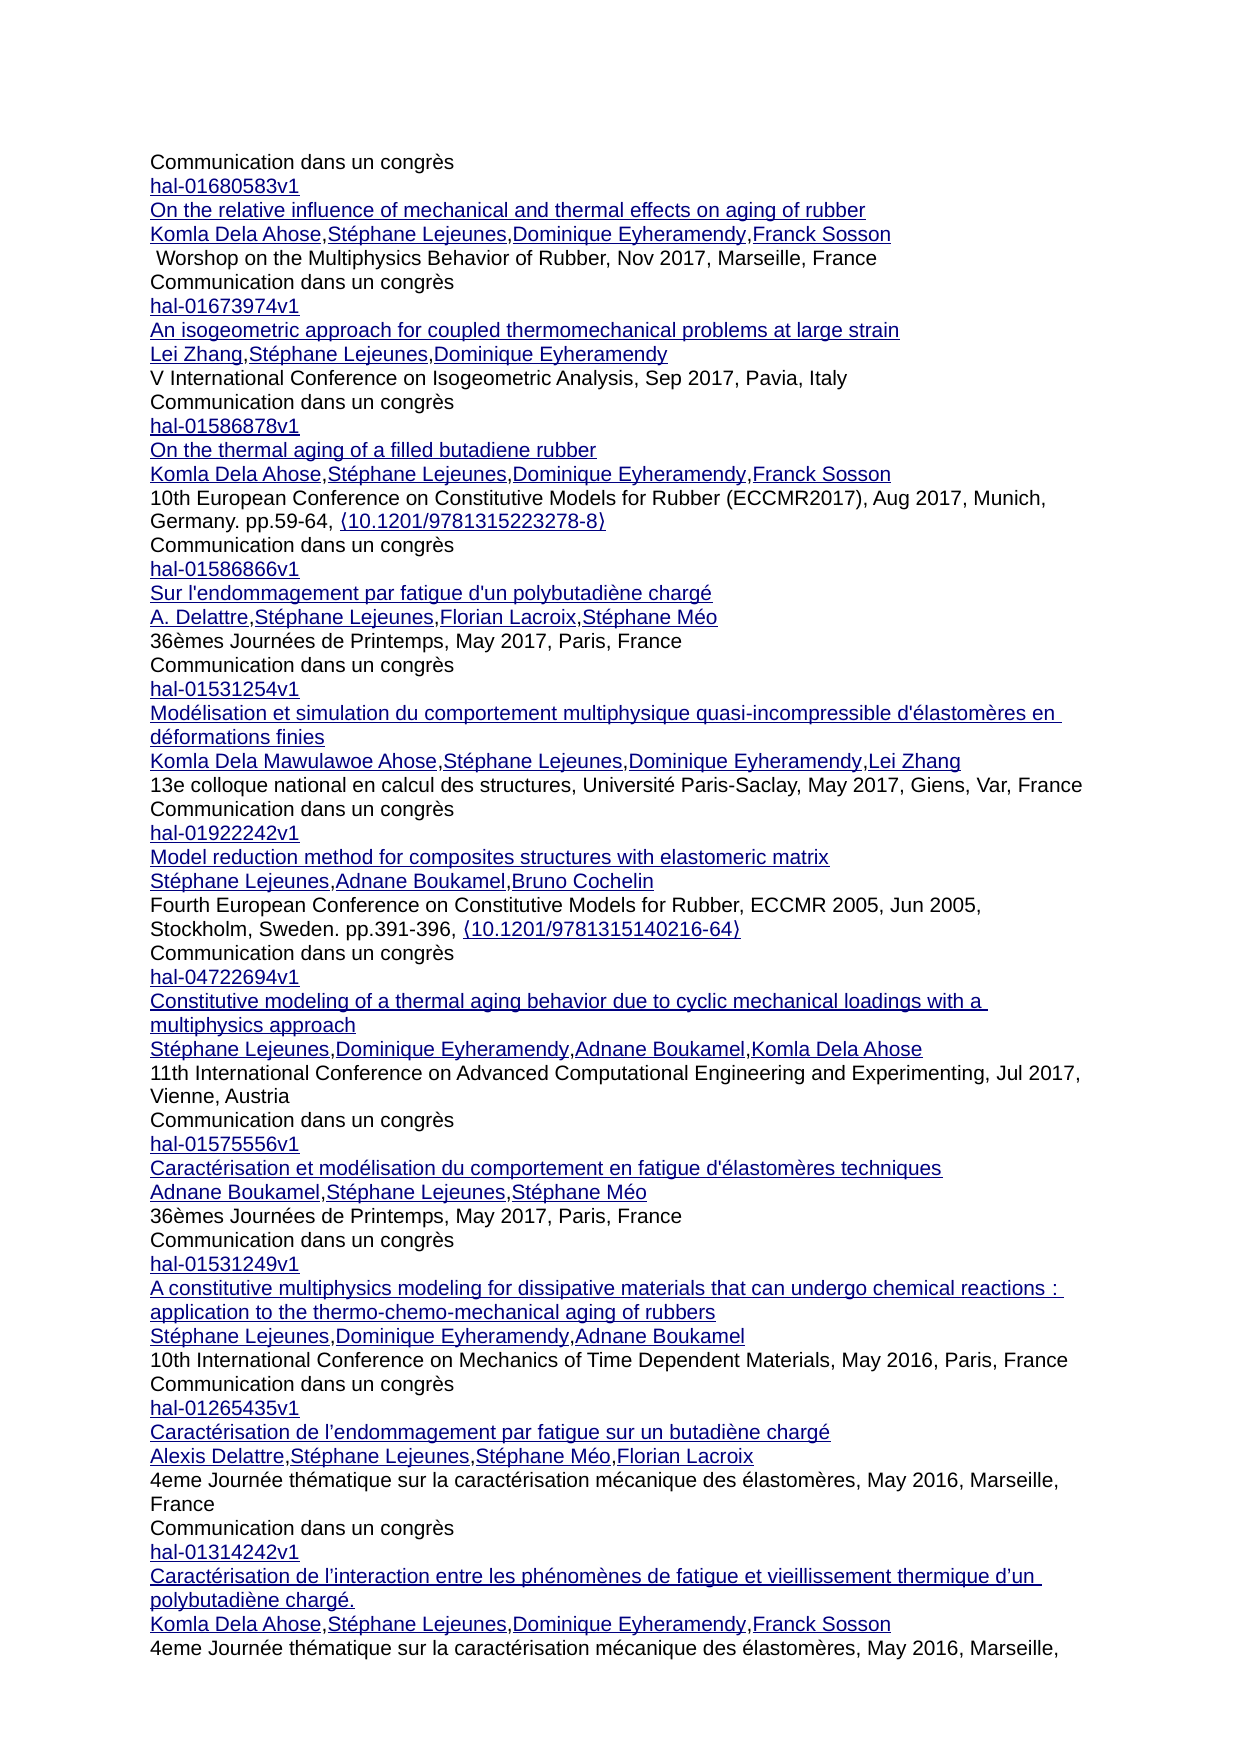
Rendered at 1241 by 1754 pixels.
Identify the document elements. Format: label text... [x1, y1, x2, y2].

table_cell Model reduction method for composites structures with elastomeric matrix Stéphane Lejeunes,Adnane Boukamel,Bruno Cochelin Fourth European Conference on Constitutive Models for Rubber, ECCMR 2005, Jun 2005, Stockholm, Sweden. pp.391-396, ⟨10.1201/9781315140216-64⟩ Communication dans un congrès hal-04722694v1 [150, 845, 1090, 988]
table_cell On the thermal aging of a filled butadiene rubber Komla Dela Ahose,Stéphane Lejeunes,Dominique Eyheramendy,Franck Sosson 10th European Conference on Constitutive Models for Rubber (ECCMR2017), Aug 2017, Munich, Germany. pp.59-64, ⟨10.1201/9781315223278-8⟩ Communication dans un congrès hal-01586866v1 [150, 438, 1090, 581]
table_cell Modélisation et simulation du comportement multiphysique quasi-incompressible d'élastomères en déformations finies Komla Dela Mawulawoe Ahose,Stéphane Lejeunes,Dominique Eyheramendy,Lei Zhang 13e colloque national en calcul des structures, Université Paris-Saclay, May 2017, Giens, Var, France Communication dans un congrès hal-01922242v1 [150, 701, 1090, 845]
table_cell Caractérisation de l’endommagement par fatigue sur un butadiène chargé Alexis Delattre,Stéphane Lejeunes,Stéphane Méo,Florian Lacroix 4eme Journée thématique sur la caractérisation mécanique des élastomères, May 2016, Marseille, France Communication dans un congrès hal-01314242v1 [150, 1420, 1090, 1563]
table_cell An isogeometric approach for coupled thermomechanical problems at large strain Lei Zhang,Stéphane Lejeunes,Dominique Eyheramendy V International Conference on Isogeometric Analysis, Sep 2017, Pavia, Italy Communication dans un congrès hal-01586878v1 [150, 318, 1090, 437]
table_cell A constitutive multiphysics modeling for dissipative materials that can undergo chemical reactions : application to the thermo-chemo-mechanical aging of rubbers Stéphane Lejeunes,Dominique Eyheramendy,Adnane Boukamel 10th International Conference on Mechanics of Time Dependent Materials, May 2016, Paris, France Communication dans un congrès hal-01265435v1 [150, 1276, 1090, 1420]
table_cell Sur l'endommagement par fatigue d'un polybutadiène chargé A. Delattre,Stéphane Lejeunes,Florian Lacroix,Stéphane Méo 36èmes Journées de Printemps, May 2017, Paris, France Communication dans un congrès hal-01531254v1 [150, 581, 1090, 701]
table_cell Constitutive modeling of a thermal aging behavior due to cyclic mechanical loadings with a multiphysics approach Stéphane Lejeunes,Dominique Eyheramendy,Adnane Boukamel,Komla Dela Ahose 11th International Conference on Advanced Computational Engineering and Experimenting, Jul 2017, Vienne, Austria Communication dans un congrès hal-01575556v1 [150, 989, 1090, 1156]
table_cell Caractérisation et modélisation du comportement en fatigue d'élastomères techniques Adnane Boukamel,Stéphane Lejeunes,Stéphane Méo 36èmes Journées de Printemps, May 2017, Paris, France Communication dans un congrès hal-01531249v1 [150, 1156, 1090, 1276]
table_cell On the relative influence of mechanical and thermal effects on aging of rubber Komla Dela Ahose,Stéphane Lejeunes,Dominique Eyheramendy,Franck Sosson Worshop on the Multiphysics Behavior of Rubber, Nov 2017, Marseille, France Communication dans un congrès hal-01673974v1 [150, 198, 1090, 318]
table_cell Caractérisation de l’interaction entre les phénomènes de fatigue et vieillissement thermique d’un polybutadiène chargé. Komla Dela Ahose,Stéphane Lejeunes,Dominique Eyheramendy,Franck Sosson 4eme Journée thématique sur la caractérisation mécanique des élastomères, May 2016, Marseille, [150, 1564, 1090, 1659]
table_cell Communication dans un congrès hal-01680583v1 [150, 150, 1090, 198]
